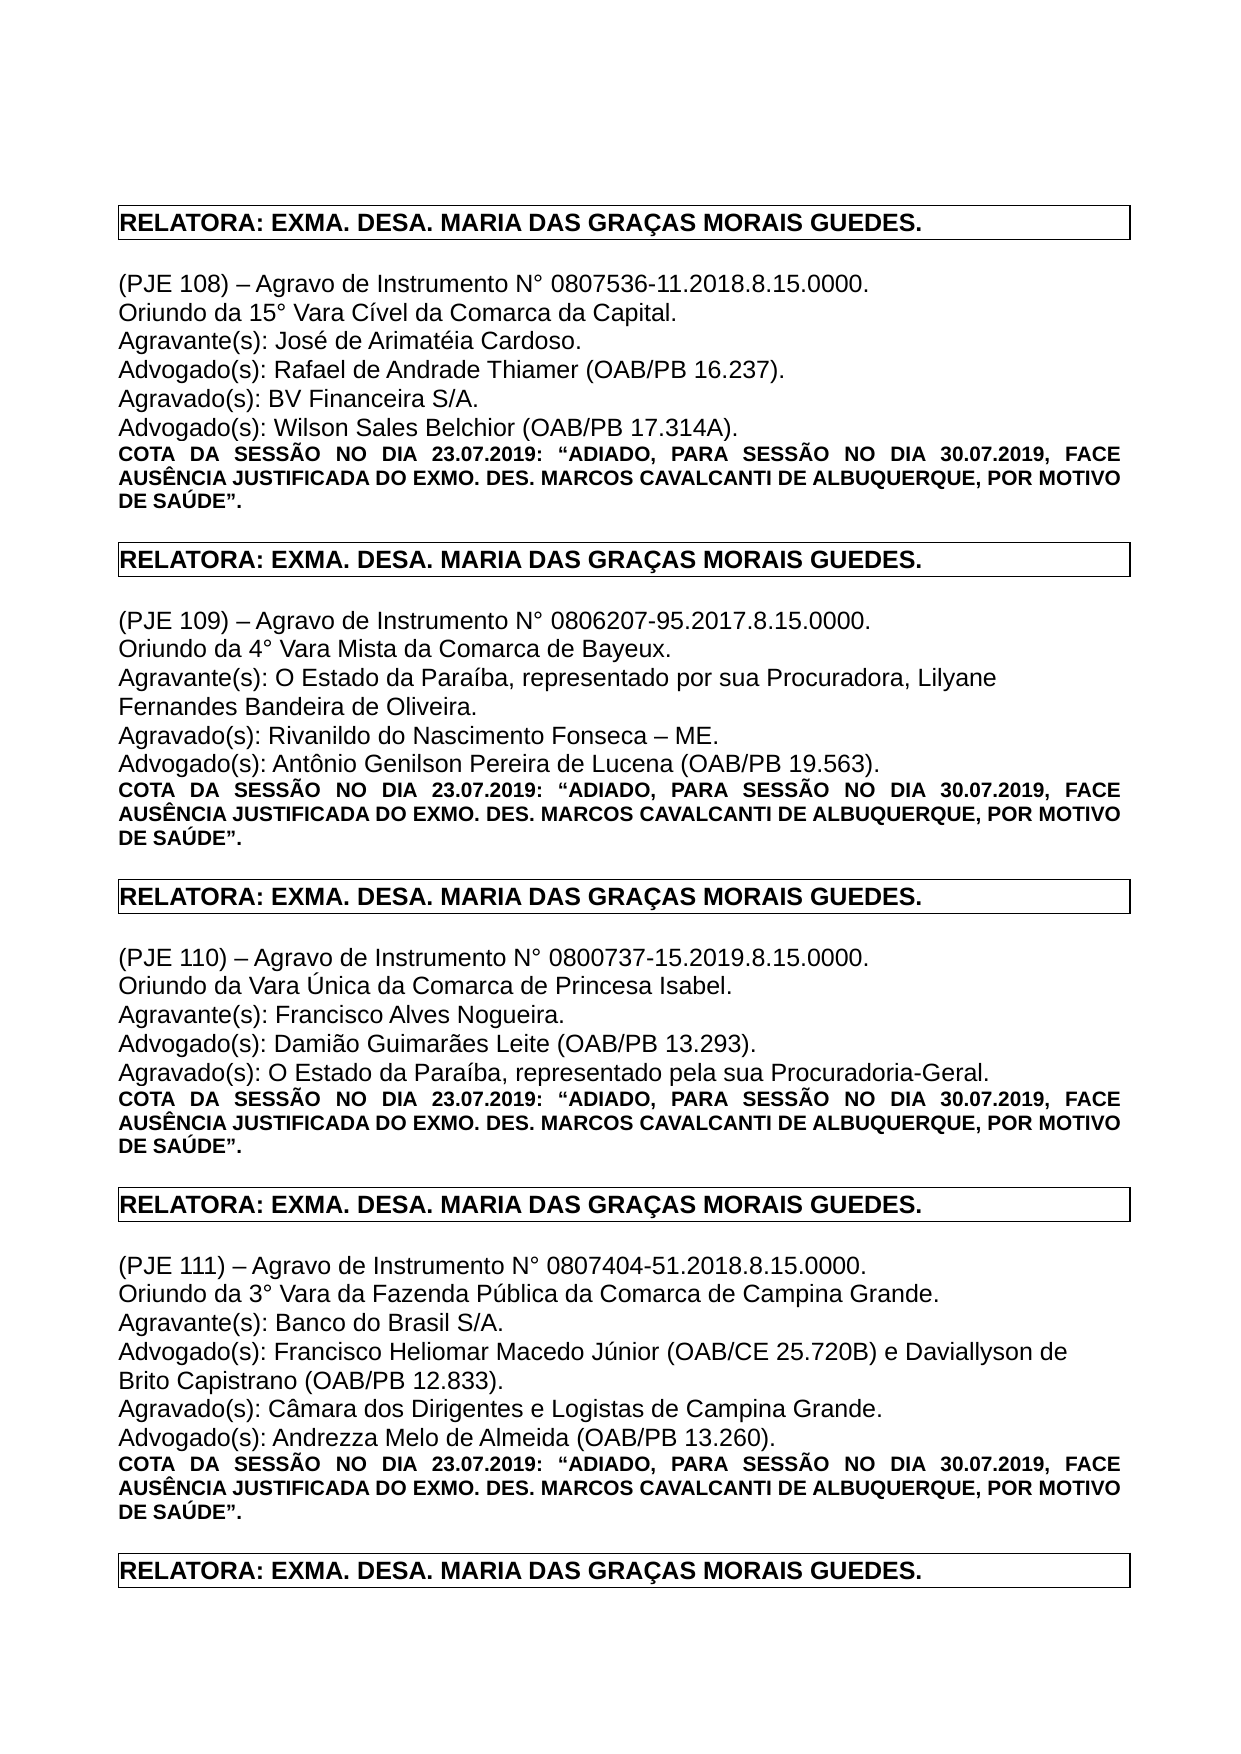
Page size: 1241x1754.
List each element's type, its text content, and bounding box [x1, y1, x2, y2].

text Agravado(s): O Estado da Paraíba, representado pela sua Procuradoria-Geral. [118, 1058, 1122, 1086]
text Advogado(s): Rafael de Andrade Thiamer (OAB/PB 16.237). [118, 355, 1122, 384]
text RELATORA: EXMA. DESA. MARIA DAS GRAÇAS MORAIS GUEDES. [119, 1188, 1129, 1221]
text Oriundo da 3° Vara da Fazenda Pública da Comarca de Campina Grande. [118, 1279, 1122, 1308]
text Advogado(s): Andrezza Melo de Almeida (OAB/PB 13.260). [118, 1423, 1122, 1452]
text Agravante(s): O Estado da Paraíba, representado por sua Procuradora, Lilyane Fernandes Bandeira de Oliveira. [118, 663, 1122, 721]
text (PJE 108) – Agravo de Instrumento N° 0807536-11.2018.8.15.0000. [118, 269, 1122, 298]
text COTA DA SESSÃO NO DIA 23.07.2019: “ADIADO, PARA SESSÃO NO DIA 30.07.2019, FACE AUSÊNCIA JUSTIFICADA DO EXMO. DES. MARCOS CAVALCANTI DE ALBUQUERQUE, POR MOTIVO DE SAÚDE”. [118, 1086, 1122, 1158]
text Oriundo da Vara Única da Comarca de Princesa Isabel. [118, 971, 1122, 1000]
text (PJE 110) – Agravo de Instrumento N° 0800737-15.2019.8.15.0000. [118, 943, 1122, 971]
text COTA DA SESSÃO NO DIA 23.07.2019: “ADIADO, PARA SESSÃO NO DIA 30.07.2019, FACE AUSÊNCIA JUSTIFICADA DO EXMO. DES. MARCOS CAVALCANTI DE ALBUQUERQUE, POR MOTIVO DE SAÚDE”. [118, 778, 1122, 850]
text RELATORA: EXMA. DESA. MARIA DAS GRAÇAS MORAIS GUEDES. [119, 880, 1129, 913]
text Agravado(s): BV Financeira S/A. [118, 384, 1122, 413]
text COTA DA SESSÃO NO DIA 23.07.2019: “ADIADO, PARA SESSÃO NO DIA 30.07.2019, FACE AUSÊNCIA JUSTIFICADA DO EXMO. DES. MARCOS CAVALCANTI DE ALBUQUERQUE, POR MOTIVO DE SAÚDE”. [118, 441, 1122, 513]
text Oriundo da 4° Vara Mista da Comarca de Bayeux. [118, 634, 1122, 663]
text RELATORA: EXMA. DESA. MARIA DAS GRAÇAS MORAIS GUEDES. [119, 206, 1129, 239]
text Advogado(s): Francisco Heliomar Macedo Júnior (OAB/CE 25.720B) e Daviallyson de Brito Capistrano (OAB/PB 12.833). [118, 1337, 1122, 1394]
text Agravante(s): Francisco Alves Nogueira. [118, 1000, 1122, 1029]
text Oriundo da 15° Vara Cível da Comarca da Capital. [118, 298, 1122, 326]
text RELATORA: EXMA. DESA. MARIA DAS GRAÇAS MORAIS GUEDES. [119, 543, 1129, 576]
text (PJE 111) – Agravo de Instrumento N° 0807404-51.2018.8.15.0000. [118, 1251, 1122, 1279]
text COTA DA SESSÃO NO DIA 23.07.2019: “ADIADO, PARA SESSÃO NO DIA 30.07.2019, FACE AUSÊNCIA JUSTIFICADA DO EXMO. DES. MARCOS CAVALCANTI DE ALBUQUERQUE, POR MOTIVO DE SAÚDE”. [118, 1452, 1122, 1524]
text RELATORA: EXMA. DESA. MARIA DAS GRAÇAS MORAIS GUEDES. [119, 1554, 1129, 1587]
text Advogado(s): Damião Guimarães Leite (OAB/PB 13.293). [118, 1029, 1122, 1058]
text Agravado(s): Rivanildo do Nascimento Fonseca – ME. [118, 721, 1122, 749]
text Agravante(s): José de Arimatéia Cardoso. [118, 326, 1122, 355]
text Advogado(s): Antônio Genilson Pereira de Lucena (OAB/PB 19.563). [118, 749, 1122, 778]
text Agravado(s): Câmara dos Dirigentes e Logistas de Campina Grande. [118, 1394, 1122, 1423]
text (PJE 109) – Agravo de Instrumento N° 0806207-95.2017.8.15.0000. [118, 606, 1122, 634]
text Advogado(s): Wilson Sales Belchior (OAB/PB 17.314A). [118, 413, 1122, 441]
text Agravante(s): Banco do Brasil S/A. [118, 1308, 1122, 1337]
